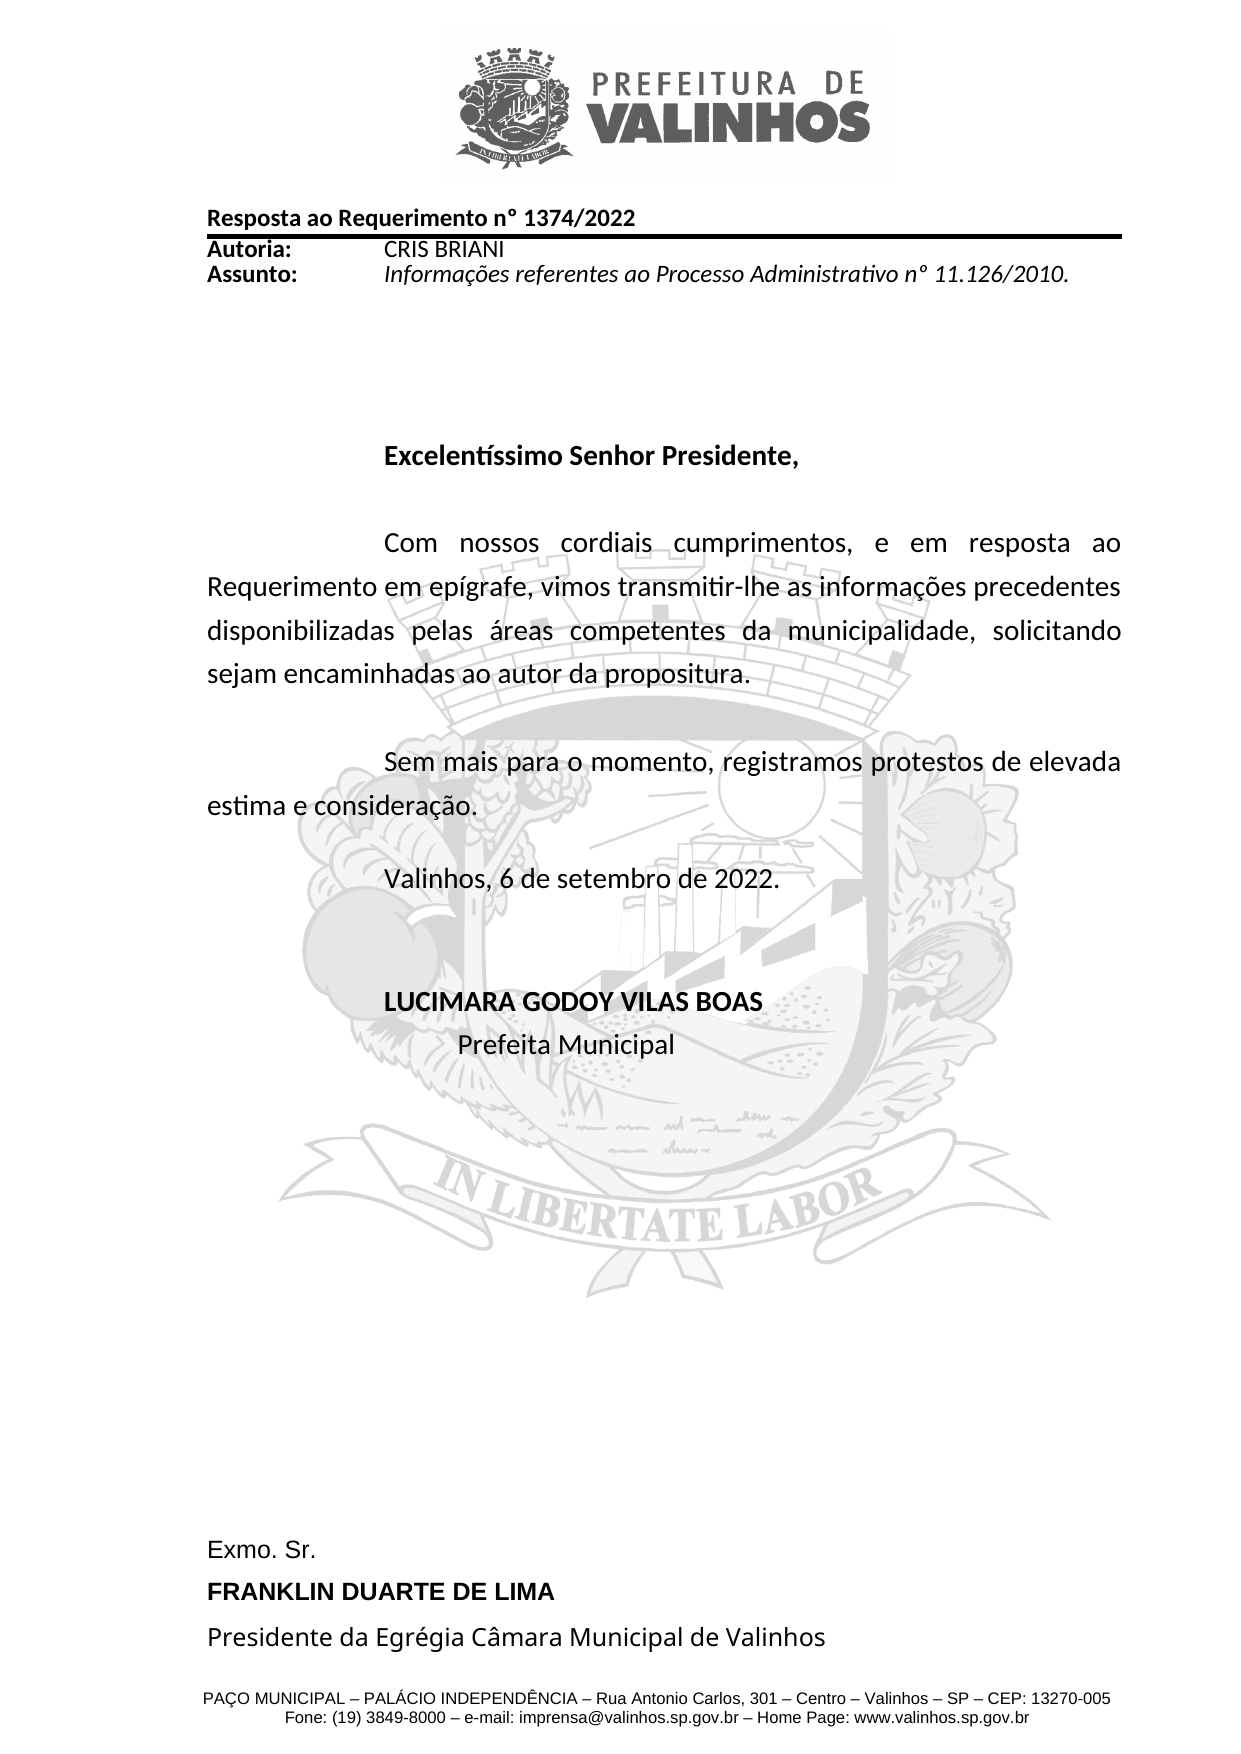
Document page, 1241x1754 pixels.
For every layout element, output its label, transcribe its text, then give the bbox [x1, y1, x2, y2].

text Sem mais para o momento, registramos protestos de elevada estima e consideração. [1094, 749, 1122, 822]
text LUCIMARA GODOY VILAS BOAS [1094, 989, 1122, 1018]
text Valinhos, 6 de setembro de 2022. [207, 866, 235, 895]
text Prefeita Municipal [1094, 1033, 1122, 1062]
text Prefeita Municipal [207, 1033, 235, 1062]
picture [1090, 584, 1094, 594]
picture [438, 29, 891, 185]
text Valinhos, 6 de setembro de 2022. [1094, 866, 1122, 895]
text Excelentíssimo Senhor Presidente, [207, 443, 1122, 472]
text Sem mais para o momento, registramos protestos de elevada estima e consideração. [207, 749, 235, 822]
text LUCIMARA GODOY VILAS BOAS [207, 989, 235, 1018]
picture [235, 506, 1094, 1342]
